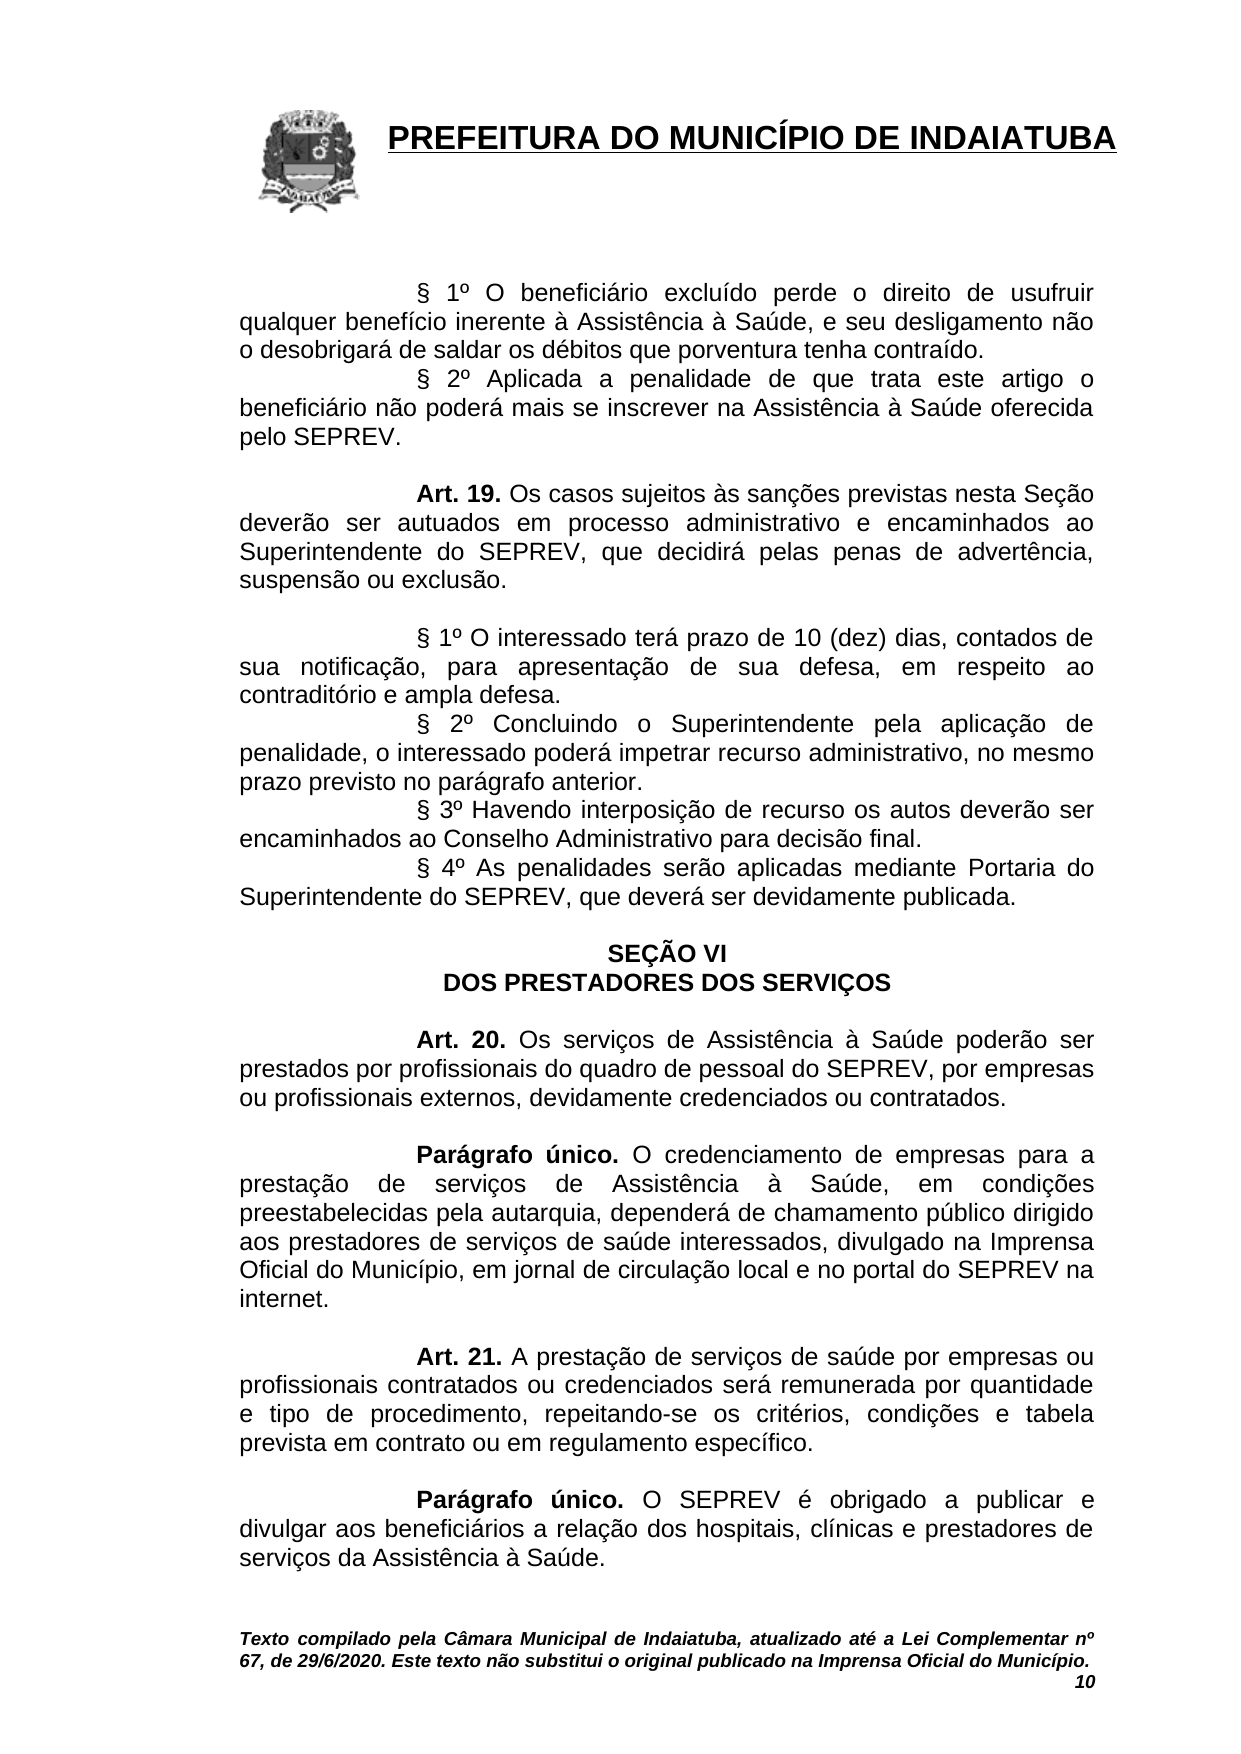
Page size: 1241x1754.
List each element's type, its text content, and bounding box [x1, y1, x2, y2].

text § 4º As penalidades serão aplicadas mediante Portaria do Superintendente do SEPREV, que deverá ser devidamente publicada. [239, 853, 1095, 910]
text DOS PRESTADORES DOS SERVIÇOS [239, 968, 1095, 997]
text SEÇÃO VI [239, 939, 1095, 968]
list Parágrafo único. O credenciamento de empresas para a prestação de serviços de Assistência à Saúde, em condições preestabelecidas pela autarquia, dependerá de chamamento público dirigido aos prestadores de serviços de saúde interessados, divulgado na Imprensa Oficial do Município, em jornal de circulação local e no portal do SEPREV na internet. [239, 1140, 1095, 1313]
text § 3º Havendo interposição de recurso os autos deverão ser encaminhados ao Conselho Administrativo para decisão final. [239, 795, 1095, 853]
text Parágrafo único. O SEPREV é obrigado a publicar e divulgar aos beneficiários a relação dos hospitais, clínicas e prestadores de serviços da Assistência à Saúde. [239, 1485, 1095, 1572]
text Art. 20. Os serviços de Assistência à Saúde poderão ser prestados por profissionais do quadro de pessoal do SEPREV, por empresas ou profissionais externos, devidamente credenciados ou contratados. [239, 1025, 1095, 1112]
text § 1º O beneficiário excluído perde o direito de usufruir qualquer benefício inerente à Assistência à Saúde, e seu desligamento não o desobrigará de saldar os débitos que porventura tenha contraído. [239, 278, 1095, 364]
text § 2º Concluindo o Superintendente pela aplicação de penalidade, o interessado poderá impetrar recurso administrativo, no mesmo prazo previsto no parágrafo anterior. [239, 709, 1095, 795]
text Art. 21. A prestação de serviços de saúde por empresas ou profissionais contratados ou credenciados será remunerada por quantidade e tipo de procedimento, repeitando-se os critérios, condições e tabela prevista em contrato ou em regulamento específico. [239, 1342, 1095, 1457]
text § 2º Aplicada a penalidade de que trata este artigo o beneficiário não poderá mais se inscrever na Assistência à Saúde oferecida pelo SEPREV. [239, 364, 1095, 450]
text Art. 19. Os casos sujeitos às sanções previstas nesta Seção deverão ser autuados em processo administrativo e encaminhados ao Superintendente do SEPREV, que decidirá pelas penas de advertência, suspensão ou exclusão. [239, 479, 1095, 594]
text § 1º O interessado terá prazo de 10 (dez) dias, contados de sua notificação, para apresentação de sua defesa, em respeito ao contraditório e ampla defesa. [239, 623, 1095, 709]
